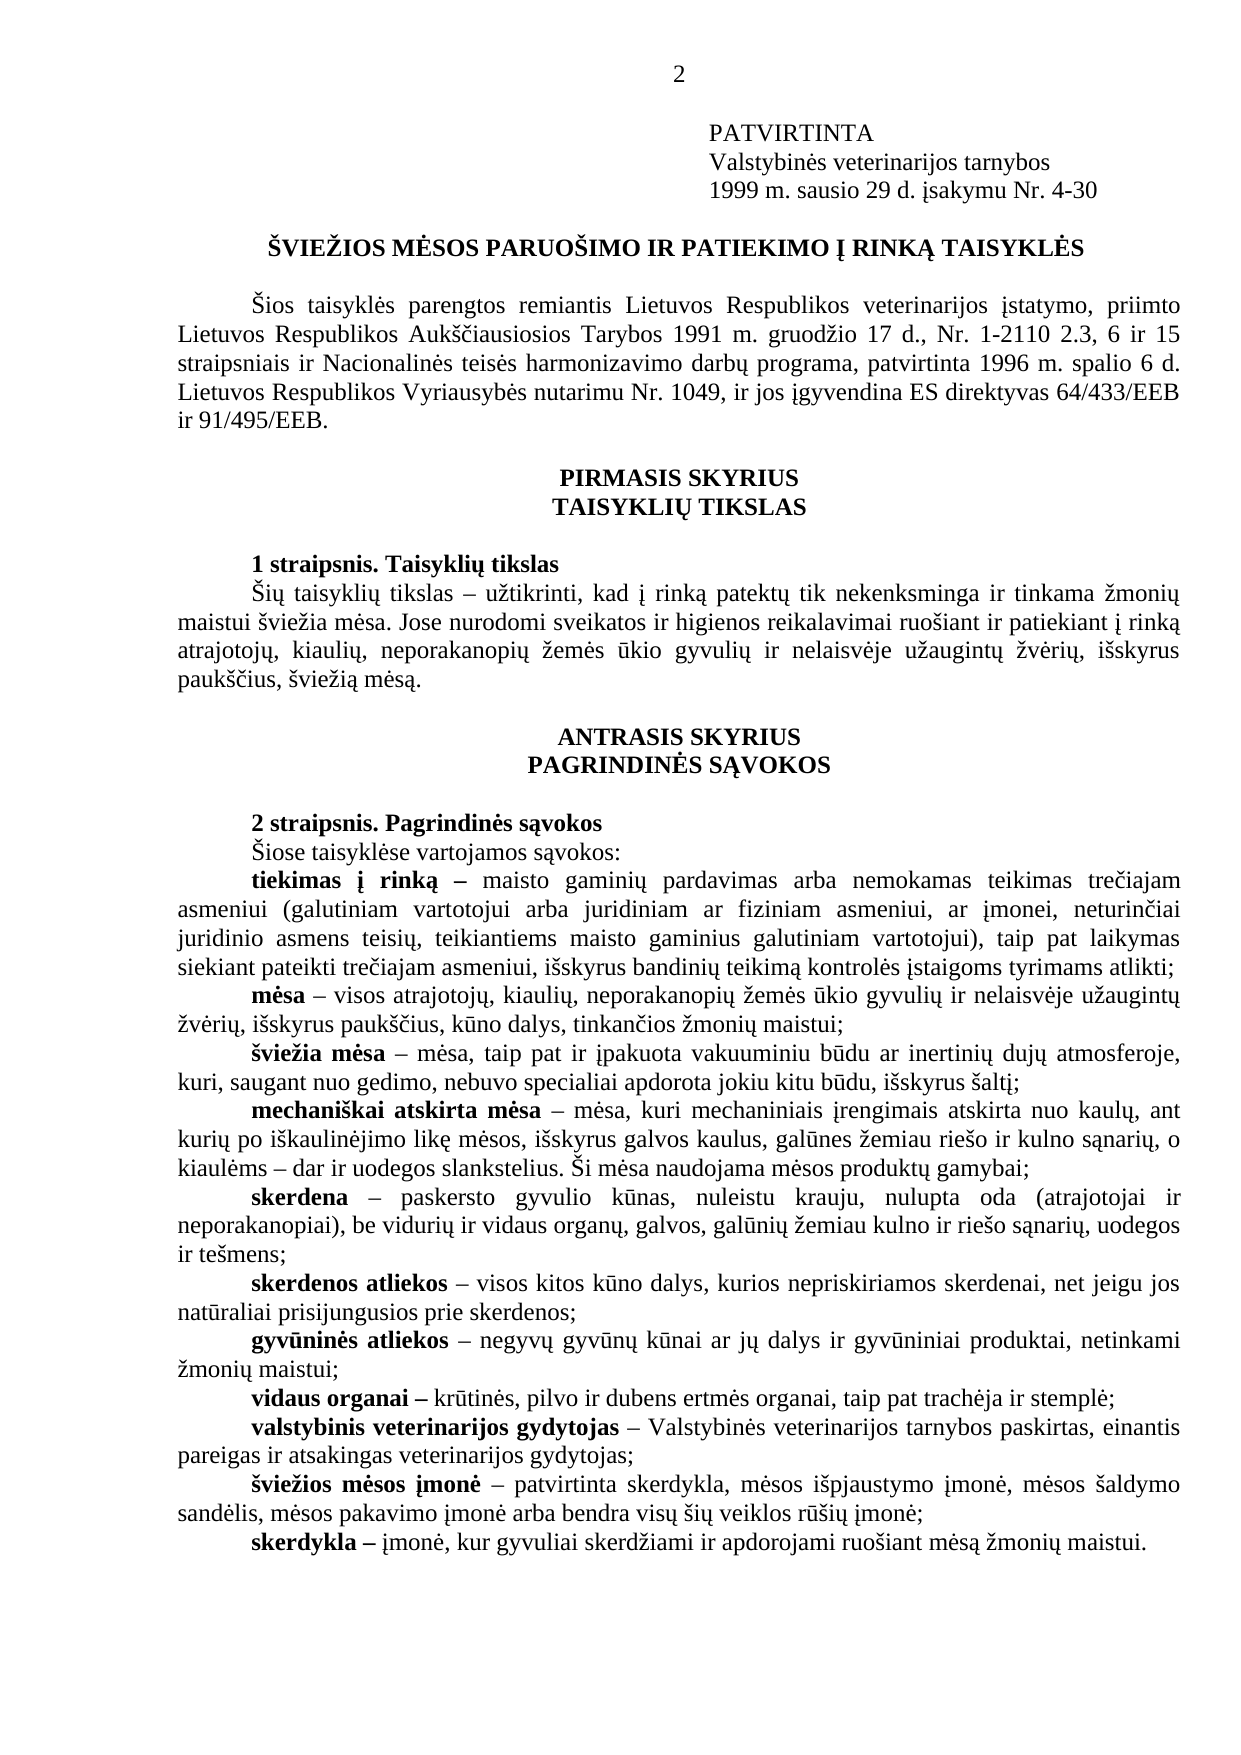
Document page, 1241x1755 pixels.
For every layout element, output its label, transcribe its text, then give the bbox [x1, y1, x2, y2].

text tiekimas į rinką – maisto gaminių pardavimas arba nemokamas teikimas trečiajam asmeniui (galutiniam vartotojui arba juridiniam ar fiziniam asmeniui, ar įmonei, neturinčiai juridinio asmens teisių, teikiantiems maisto gaminius galutiniam vartotojui), taip pat laikymas siekiant pateikti trečiajam asmeniui, išskyrus bandinių teikimą kontrolės įstaigoms tyrimams atlikti; [177, 866, 1181, 981]
text mėsa – visos atrajotojų, kiaulių, neporakanopių žemės ūkio gyvulių ir nelaisvėje užaugintų žvėrių, išskyrus paukščius, kūno dalys, tinkančios žmonių maistui; [177, 981, 1181, 1038]
text valstybinis veterinarijos gydytojas – Valstybinės veterinarijos tarnybos paskirtas, einantis pareigas ir atsakingas veterinarijos gydytojas; [177, 1412, 1181, 1469]
text PATVIRTINTA [177, 118, 1181, 147]
text mechaniškai atskirta mėsa – mėsa, kuri mechaniniais įrengimais atskirta nuo kaulų, ant kurių po iškaulinėjimo likę mėsos, išskyrus galvos kaulus, galūnes žemiau riešo ir kulno sąnarių, o kiaulėms – dar ir uodegos slankstelius. Ši mėsa naudojama mėsos produktų gamybai; [177, 1096, 1181, 1182]
text 2 straipsnis. Pagrindinės sąvokos [177, 808, 1181, 837]
text šviežios mėsos įmonė – patvirtinta skerdykla, mėsos išpjaustymo įmonė, mėsos šaldymo sandėlis, mėsos pakavimo įmonė arba bendra visų šių veiklos rūšių įmonė; [177, 1469, 1181, 1527]
text ŠVIEŽIOS MĖSOS PARUOŠIMO IR PATIEKIMO Į RINKĄ TAISYKLĖS [177, 233, 1181, 262]
text ANTRASIS SKYRIUS [177, 722, 1181, 751]
text skerdena – paskersto gyvulio kūnas, nuleistu krauju, nulupta oda (atrajotojai ir neporakanopiai), be vidurių ir vidaus organų, galvos, galūnių žemiau kulno ir riešo sąnarių, uodegos ir tešmens; [177, 1182, 1181, 1268]
text gyvūninės atliekos – negyvų gyvūnų kūnai ar jų dalys ir gyvūniniai produktai, netinkami žmonių maistui; [177, 1326, 1181, 1383]
text 1 straipsnis. Taisyklių tikslas [177, 549, 1181, 578]
text TAISYKLIŲ TIKSLAS [177, 492, 1181, 521]
text skerdykla – įmonė, kur gyvuliai skerdžiami ir apdorojami ruošiant mėsą žmonių maistui. [177, 1527, 1181, 1556]
text Šių taisyklių tikslas – užtikrinti, kad į rinką patektų tik nekenksminga ir tinkama žmonių maistui šviežia mėsa. Jose nurodomi sveikatos ir higienos reikalavimai ruošiant ir patiekiant į rinką atrajotojų, kiaulių, neporakanopių žemės ūkio gyvulių ir nelaisvėje užaugintų žvėrių, išskyrus paukščius, šviežią mėsą. [177, 578, 1181, 693]
text 1999 m. sausio 29 d. įsakymu Nr. 4-30 [177, 176, 1181, 204]
text PIRMASIS SKYRIUS [177, 463, 1181, 492]
text šviežia mėsa – mėsa, taip pat ir įpakuota vakuuminiu būdu ar inertinių dujų atmosferoje, kuri, saugant nuo gedimo, nebuvo specialiai apdorota jokiu kitu būdu, išskyrus šaltį; [177, 1038, 1181, 1096]
text PAGRINDINĖS SĄVOKOS [177, 751, 1181, 779]
text skerdenos atliekos – visos kitos kūno dalys, kurios nepriskiriamos skerdenai, net jeigu jos natūraliai prisijungusios prie skerdenos; [177, 1268, 1181, 1326]
text Šios taisyklės parengtos remiantis Lietuvos Respublikos veterinarijos įstatymo, priimto Lietuvos Respublikos Aukščiausiosios Tarybos 1991 m. gruodžio 17 d., Nr. 1-2110 2.3, 6 ir 15 straipsniais ir Nacionalinės teisės harmonizavimo darbų programa, patvirtinta 1996 m. spalio 6 d. Lietuvos Respublikos Vyriausybės nutarimu Nr. 1049, ir jos įgyvendina ES direktyvas 64/433/EEB ir 91/495/EEB. [177, 291, 1181, 434]
text vidaus organai – krūtinės, pilvo ir dubens ertmės organai, taip pat trachėja ir stemplė; [177, 1383, 1181, 1412]
text Valstybinės veterinarijos tarnybos [177, 147, 1181, 176]
text Šiose taisyklėse vartojamos sąvokos: [177, 837, 1181, 866]
